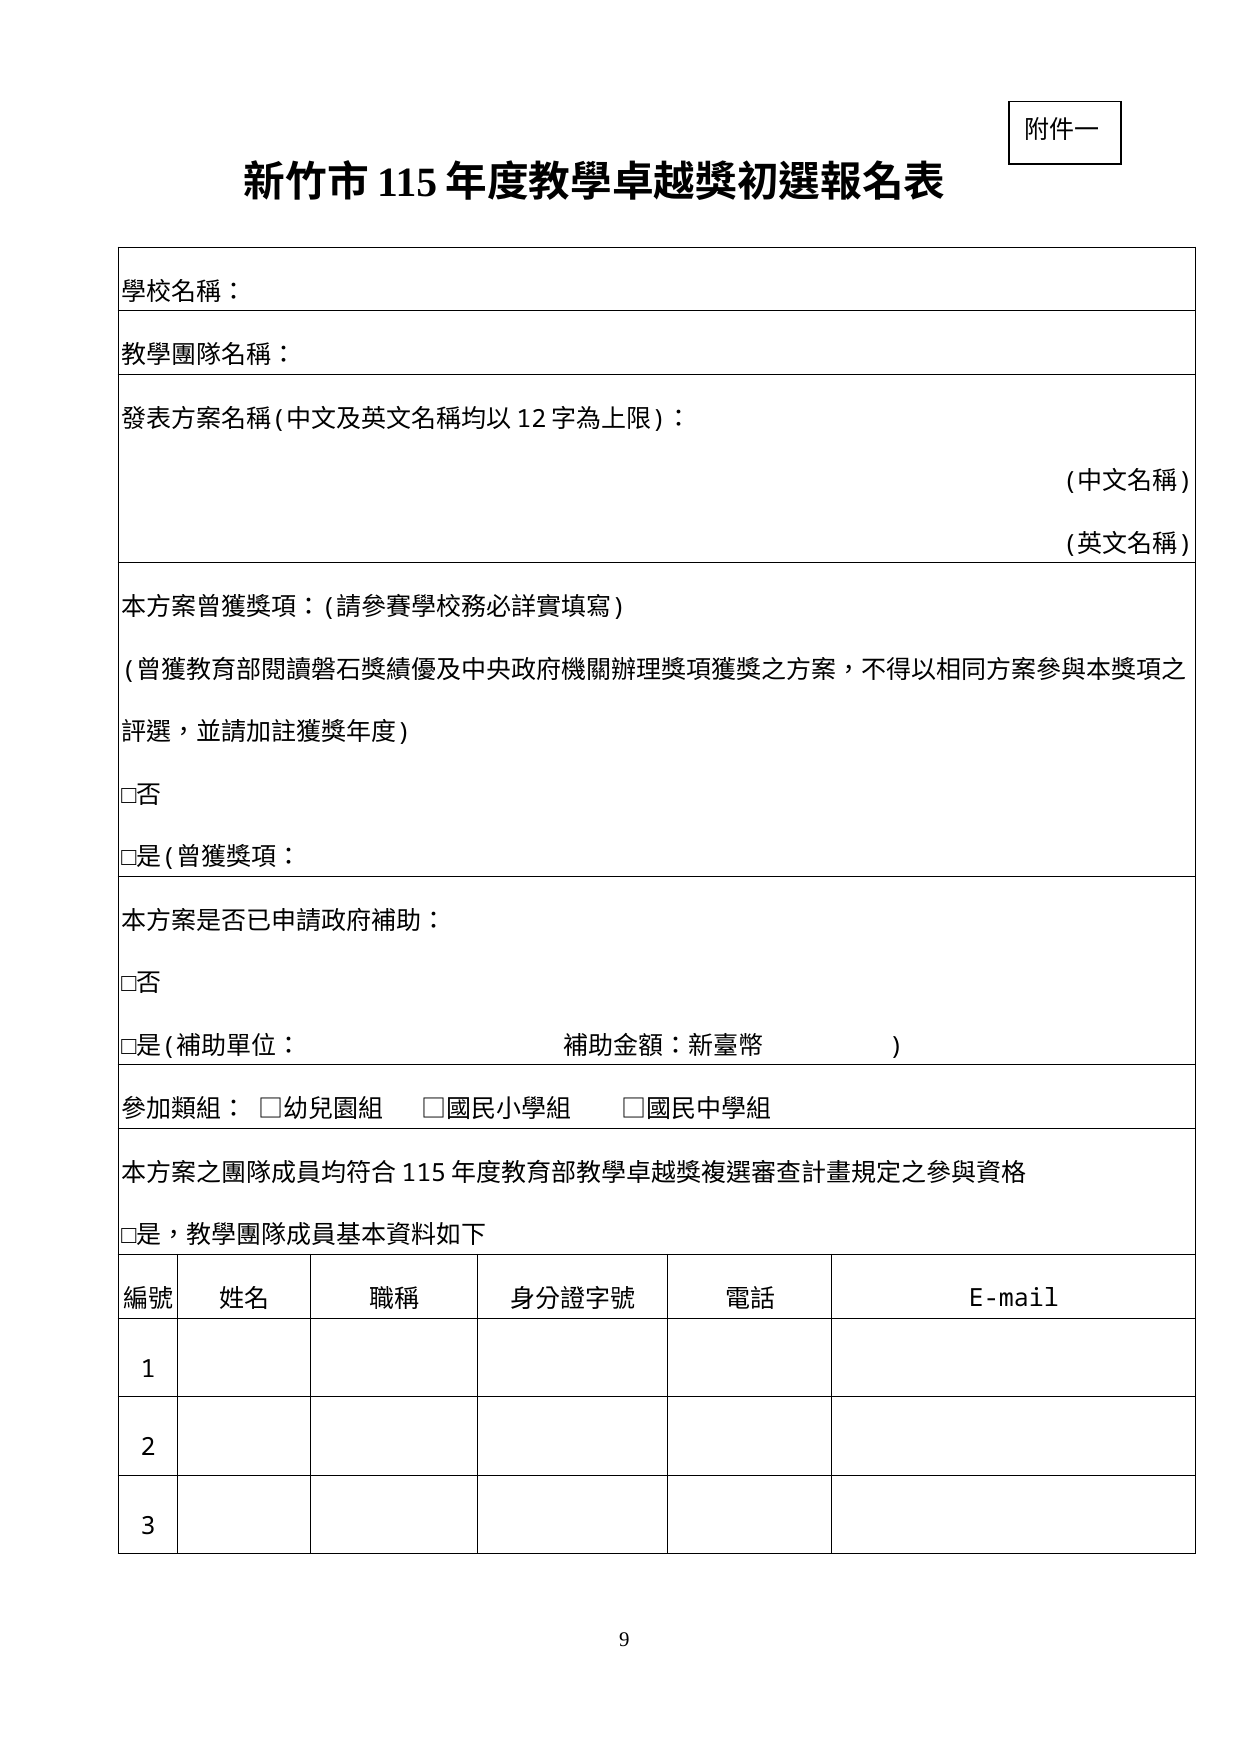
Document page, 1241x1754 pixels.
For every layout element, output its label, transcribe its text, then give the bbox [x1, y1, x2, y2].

text 新竹市115年度教學卓越獎初選報名表 [118, 163, 1122, 205]
table_cell 電話 [668, 1255, 831, 1317]
table_cell 2 [119, 1397, 177, 1474]
table_cell [478, 1397, 667, 1474]
table_cell [178, 1319, 310, 1396]
table_cell 身分證字號 [478, 1255, 667, 1317]
table_cell 職稱 [311, 1255, 477, 1317]
text 附件一 [1024, 110, 1106, 146]
table_cell [478, 1476, 667, 1553]
table_cell [668, 1476, 831, 1553]
table_cell 發表方案名稱(中文及英文名稱均以12字為上限)： (中文名稱) (英文名稱) [119, 375, 1195, 562]
table_cell 3 [119, 1476, 177, 1553]
table_cell 編號 [119, 1255, 177, 1317]
table_header 學校名稱： [119, 248, 1195, 310]
table_cell 1 [119, 1319, 177, 1396]
table_cell [311, 1319, 477, 1396]
table_cell [832, 1319, 1195, 1396]
table_cell [832, 1397, 1195, 1474]
table_cell [668, 1397, 831, 1474]
table_cell [311, 1476, 477, 1553]
table_cell 姓名 [178, 1255, 310, 1317]
table_cell 本方案之團隊成員均符合115年度教育部教學卓越獎複選審查計畫規定之參與資格 □是，教學團隊成員基本資料如下 [119, 1129, 1195, 1254]
table_cell [178, 1397, 310, 1474]
table_cell [668, 1319, 831, 1396]
table_cell 教學團隊名稱： [119, 311, 1195, 374]
table_cell 參加類組： □幼兒園組 □國民小學組 □國民中學組 [119, 1065, 1195, 1128]
table_cell [178, 1476, 310, 1553]
table_cell 本方案曾獲獎項：(請參賽學校務必詳實填寫) (曾獲教育部閱讀磐石獎績優及中央政府機關辦理獎項獲獎之方案，不得以相同方案參與本獎項之評選，並請加註獲獎年度) □否 □是(曾獲獎項： [119, 563, 1195, 876]
table_cell [311, 1397, 477, 1474]
table_cell [478, 1319, 667, 1396]
table_cell E-mail [832, 1255, 1195, 1317]
table_cell [832, 1476, 1195, 1553]
table_cell 本方案是否已申請政府補助： □否 □是(補助單位： 補助金額：新臺幣 ) [119, 877, 1195, 1064]
